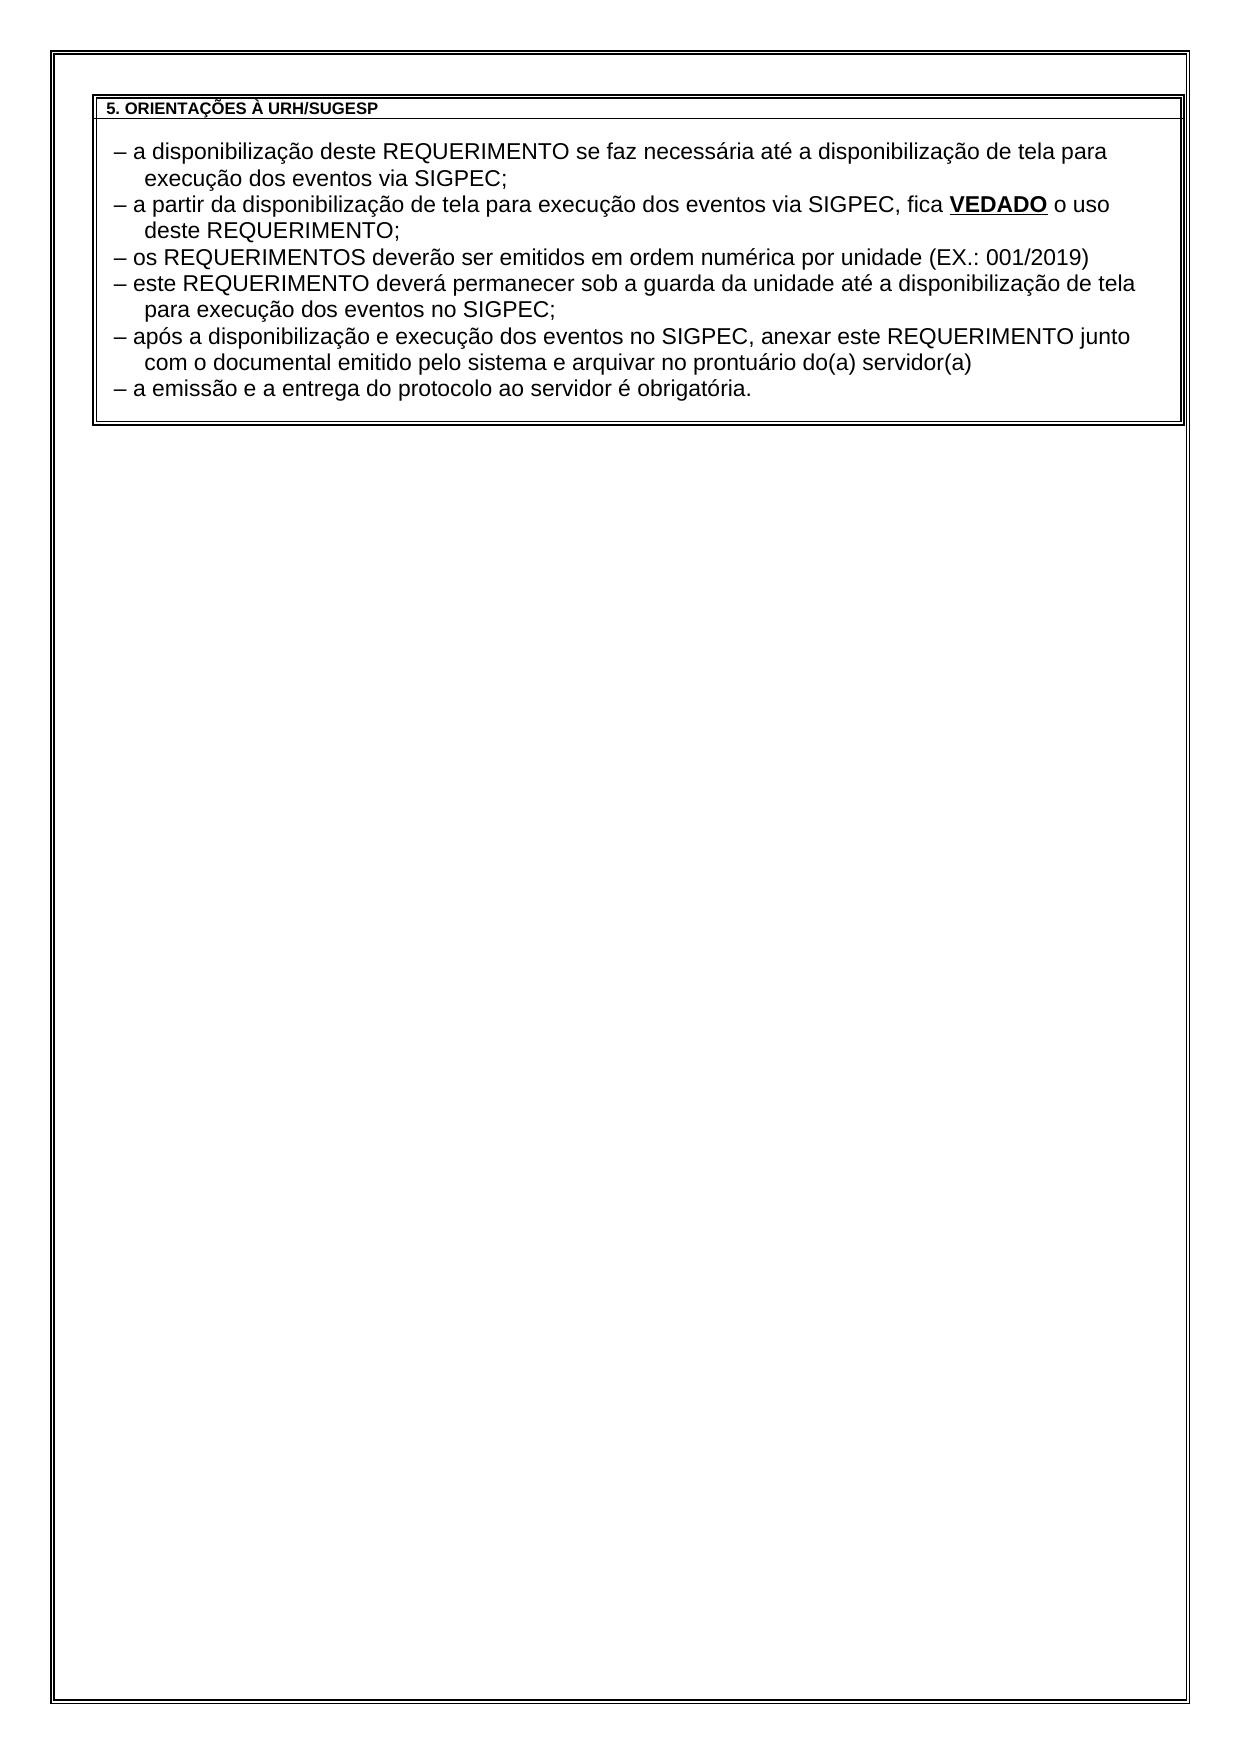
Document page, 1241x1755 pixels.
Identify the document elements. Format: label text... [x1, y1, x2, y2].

table_header 5. ORIENTAÇÕES À URH/SUGESP [97, 99, 1180, 118]
table_cell – a disponibilização deste REQUERIMENTO se faz necessária até a disponibilização de tela para execução dos eventos via SIGPEC; – a partir da disponibilização de tela para execução dos eventos via SIGPEC, fica VEDADO o uso deste REQUERIMENTO; – os REQUERIMENTOS deverão ser emitidos em ordem numérica por unidade (EX.: 001/2019) – este REQUERIMENTO deverá permanecer sob a guarda da unidade até a disponibilização de tela para execução dos eventos no SIGPEC; – após a disponibilização e execução dos eventos no SIGPEC, anexar este REQUERIMENTO junto com o documental emitido pelo sistema e arquivar no prontuário do(a) servidor(a) – a emissão e a entrega do protocolo ao servidor é obrigatória. [97, 119, 1180, 421]
